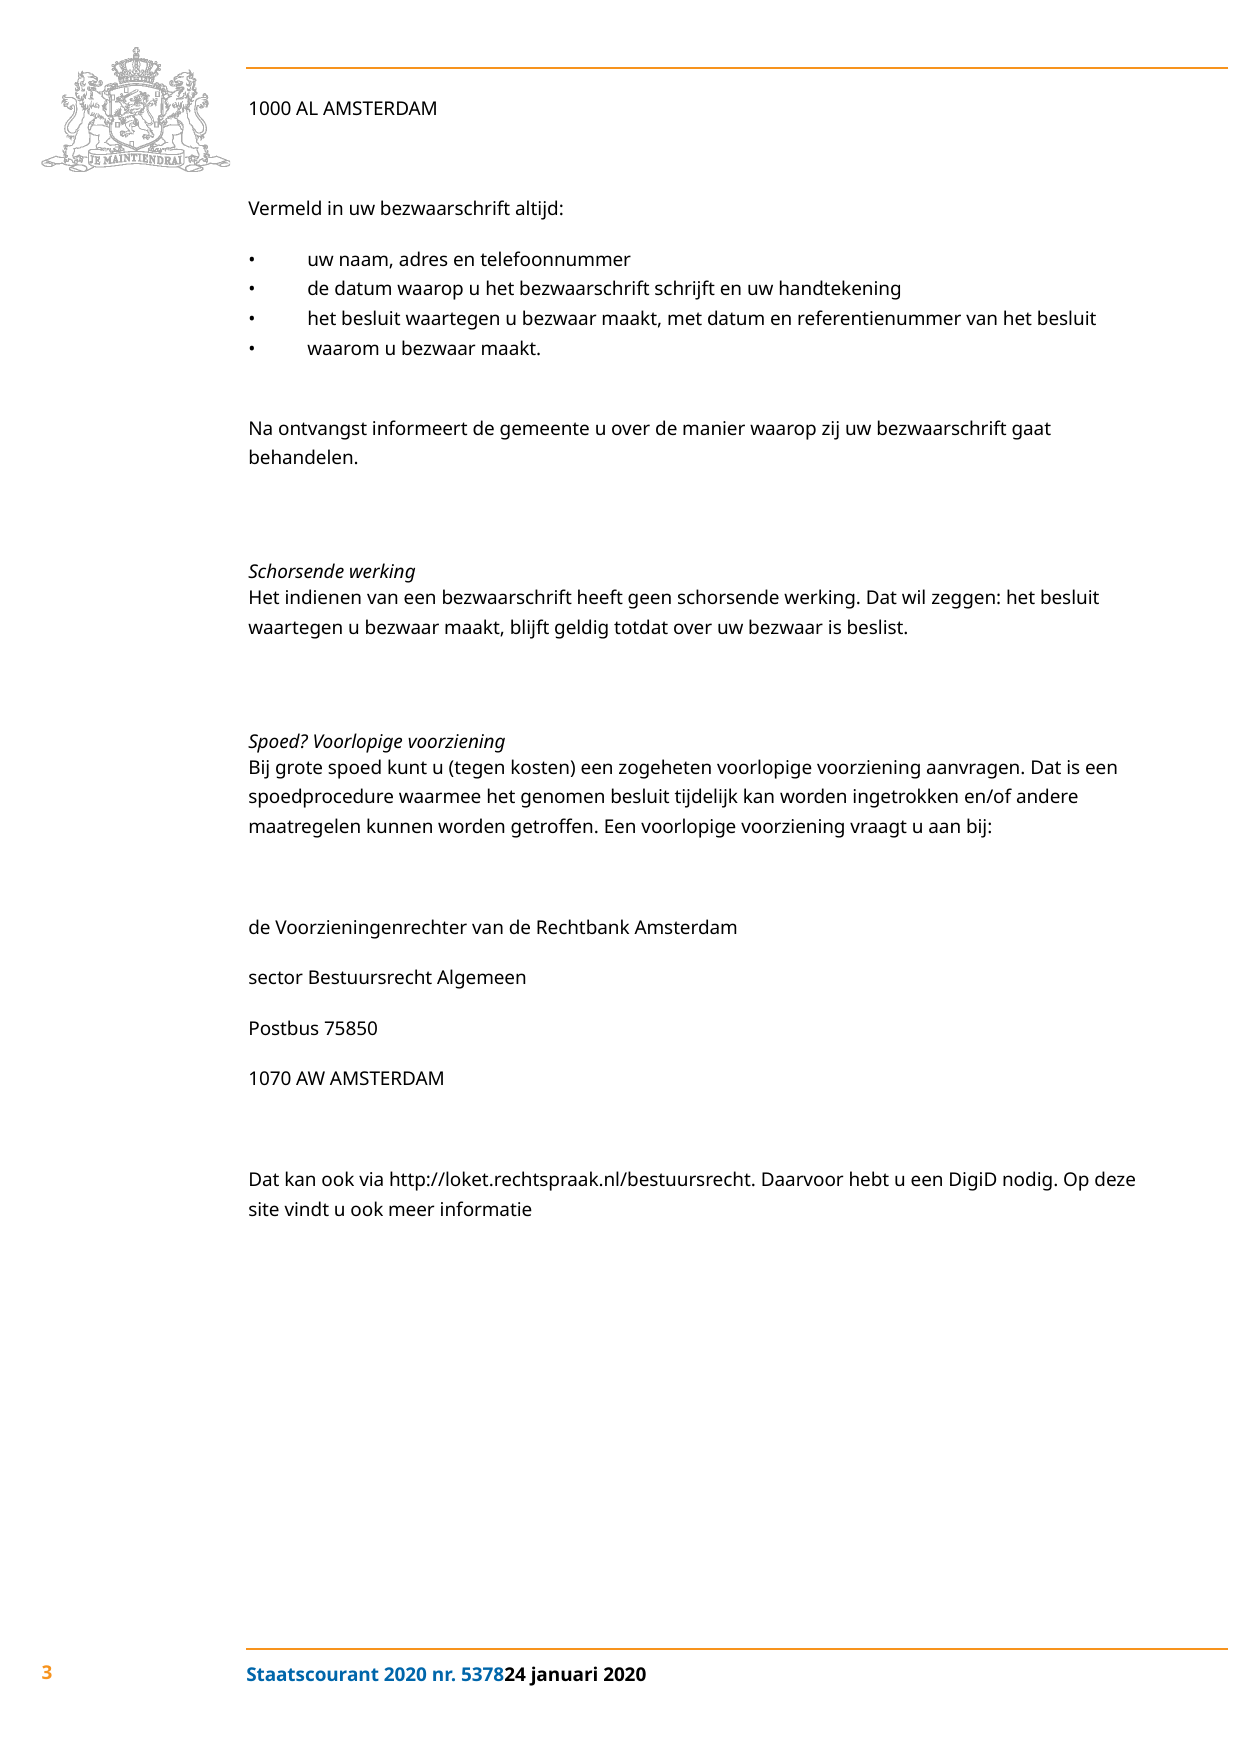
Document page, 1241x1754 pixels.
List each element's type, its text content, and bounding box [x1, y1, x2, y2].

list uw naam, adres en telefoonnummer [248, 246, 1152, 272]
text Na ontvangst informeert de gemeente u over de manier waarop zij uw bezwaarschrift gaat behandelen. [248, 415, 1152, 470]
text 1070 AW AMSTERDAM [248, 1065, 1152, 1091]
list waarom u bezwaar maakt. [248, 335, 1152, 361]
text sector Bestuursrecht Algemeen [248, 964, 1152, 990]
text Dat kan ook via http://loket.rechtspraak.nl/bestuursrecht. Daarvoor hebt u een DigiD nodig. Op deze site vindt u ook meer informatie [248, 1166, 1152, 1222]
list het besluit waartegen u bezwaar maakt, met datum en referentienummer van het besluit [248, 305, 1152, 331]
text Bij grote spoed kunt u (tegen kosten) een zogeheten voorlopige voorziening aanvragen. Dat is een spoedprocedure waarmee het genomen besluit tijdelijk kan worden ingetrokken en/of andere maatregelen kunnen worden getroffen. Een voorlopige voorziening vraagt u aan bij: [248, 754, 1152, 839]
picture [41, 47, 231, 172]
list de datum waarop u het bezwaarschrift schrijft en uw handtekening [248, 276, 1152, 301]
text Vermeld in uw bezwaarschrift altijd: [248, 196, 1152, 221]
text de Voorzieningenrechter van de Rechtbank Amsterdam [248, 914, 1152, 940]
text Spoed? Voorlopige voorziening [248, 728, 1152, 754]
text Postbus 75850 [248, 1015, 1152, 1041]
text Het indienen van een bezwaarschrift heeft geen schorsende werking. Dat wil zeggen: het besluit waartegen u bezwaar maakt, blijft geldig totdat over uw bezwaar is beslist. [248, 584, 1152, 640]
text 1000 AL AMSTERDAM [248, 95, 1152, 121]
text Schorsende werking [248, 559, 1152, 584]
